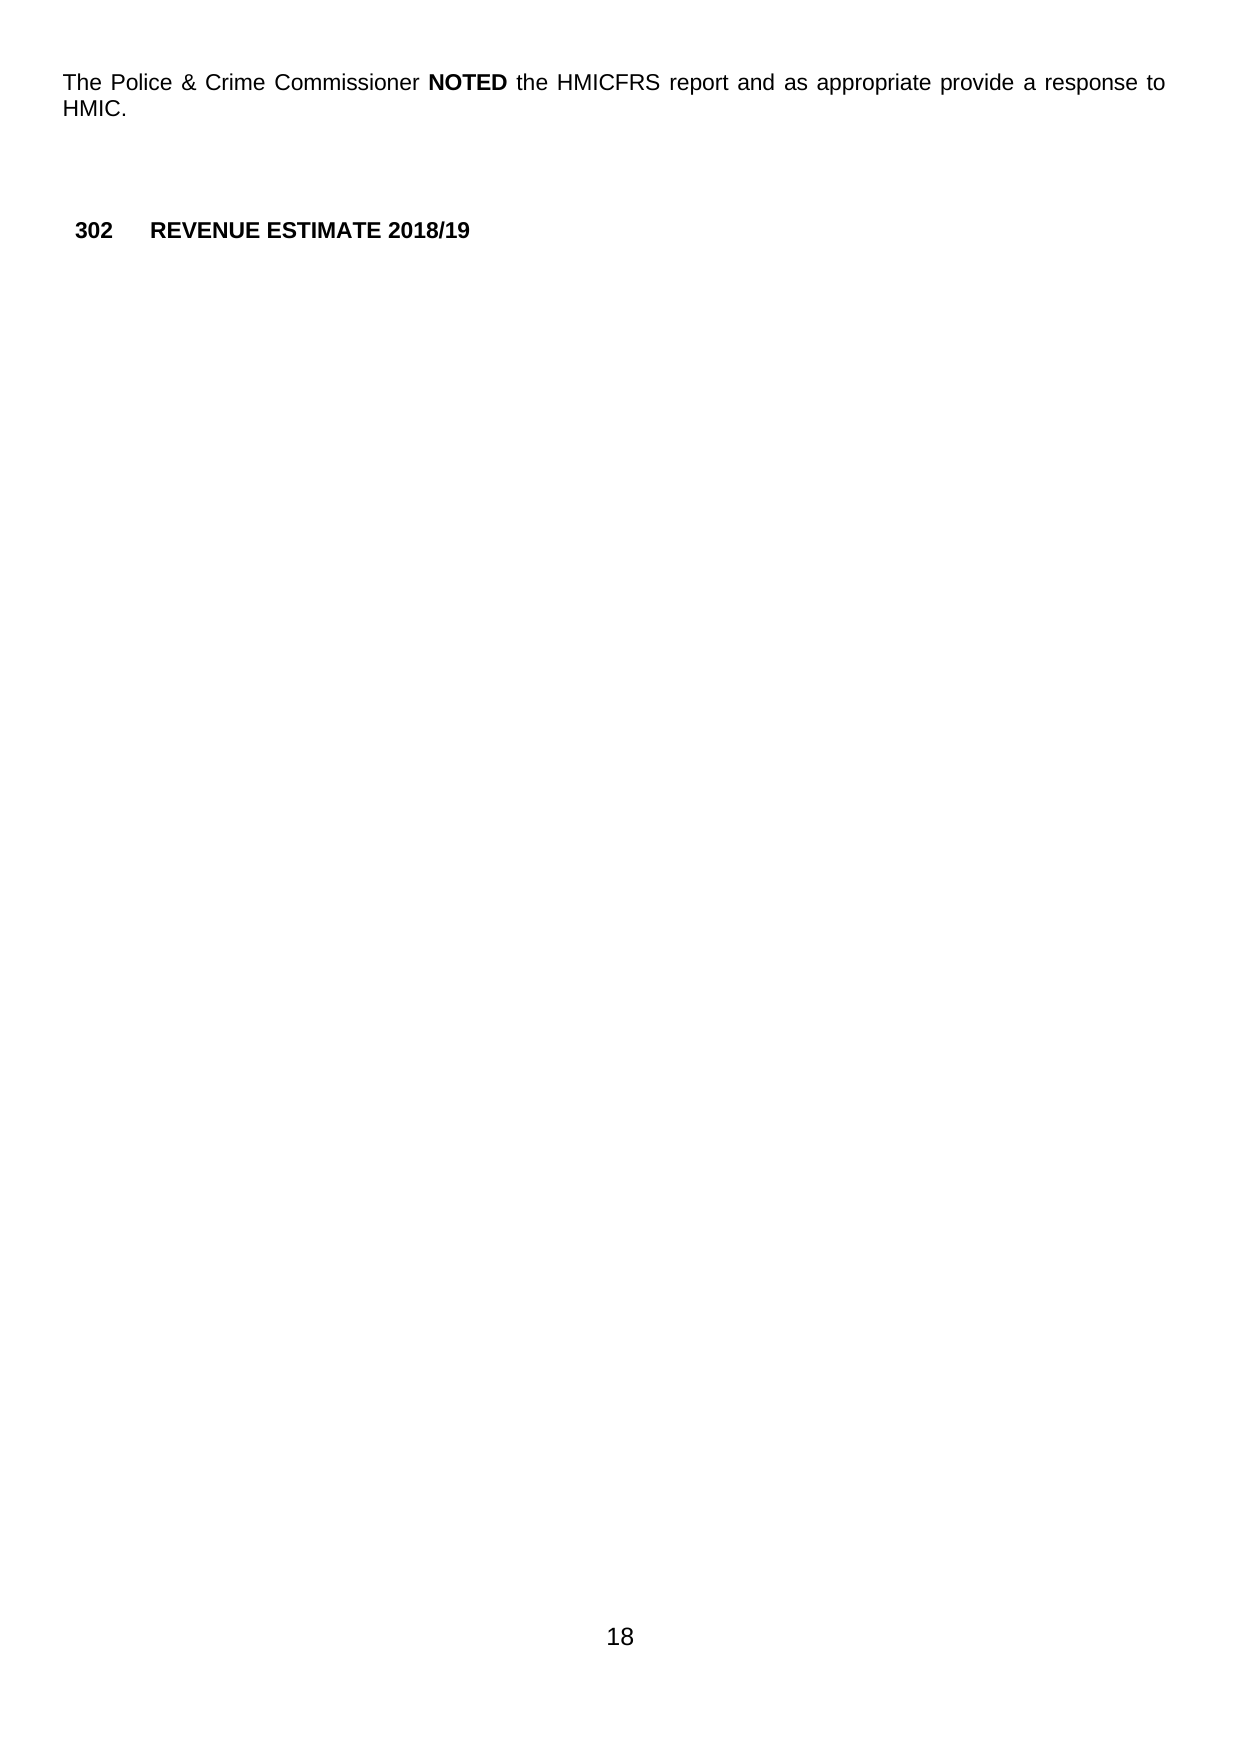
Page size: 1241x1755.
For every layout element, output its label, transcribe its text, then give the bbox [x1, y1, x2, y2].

text The Police & Crime Commissioner NOTED the HMICFRS report and as appropriate provide a response to HMIC. [62, 69, 1166, 121]
subtitle REVENUE ESTIMATE 2018/19 [75, 217, 1178, 243]
